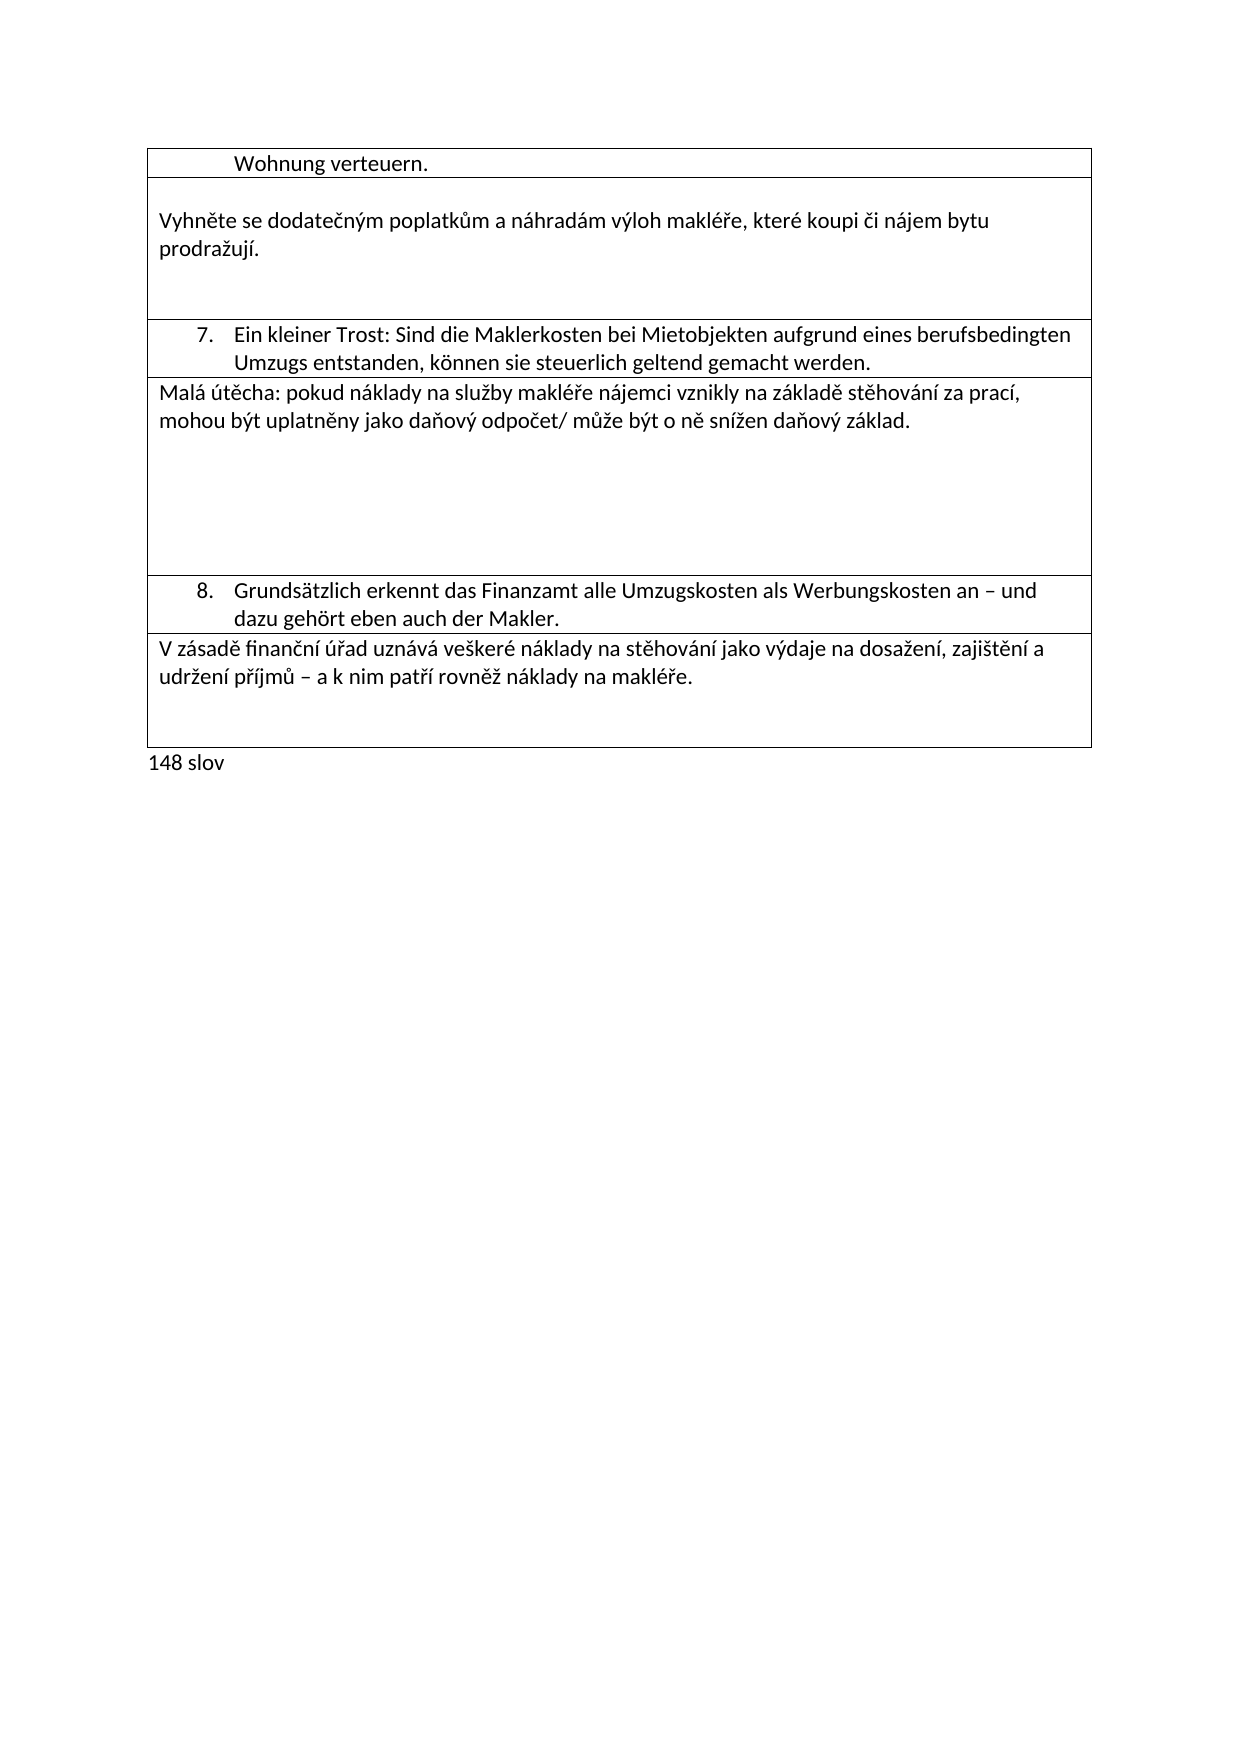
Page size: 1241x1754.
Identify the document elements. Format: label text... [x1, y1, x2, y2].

table_cell V zásadě finanční úřad uznává veškeré náklady na stěhování jako výdaje na dosažení, zajištění a udržení příjmů – a k nim patří rovněž náklady na makléře. [148, 634, 1091, 747]
table_cell Ein kleiner Trost: Sind die Maklerkosten bei Mietobjekten aufgrund eines berufsbedingten Umzugs entstanden, können sie steuerlich geltend gemacht werden. [148, 320, 1091, 377]
text 148 slov [148, 748, 1093, 776]
table_cell Malá útěcha: pokud náklady na služby makléře nájemci vznikly na základě stěhování za prací, mohou být uplatněny jako daňový odpočet/ může být o ně snížen daňový základ. [148, 378, 1091, 491]
table_cell Wohnung verteuern. [148, 149, 1091, 177]
table_cell Grundsätzlich erkennt das Finanzamt alle Umzugskosten als Werbungskosten an – und dazu gehört eben auch der Makler. [148, 576, 1091, 633]
table_cell [148, 491, 1091, 575]
table_cell Vyhněte se dodatečným poplatkům a náhradám výloh makléře, které koupi či nájem bytu prodražují. [148, 178, 1091, 319]
